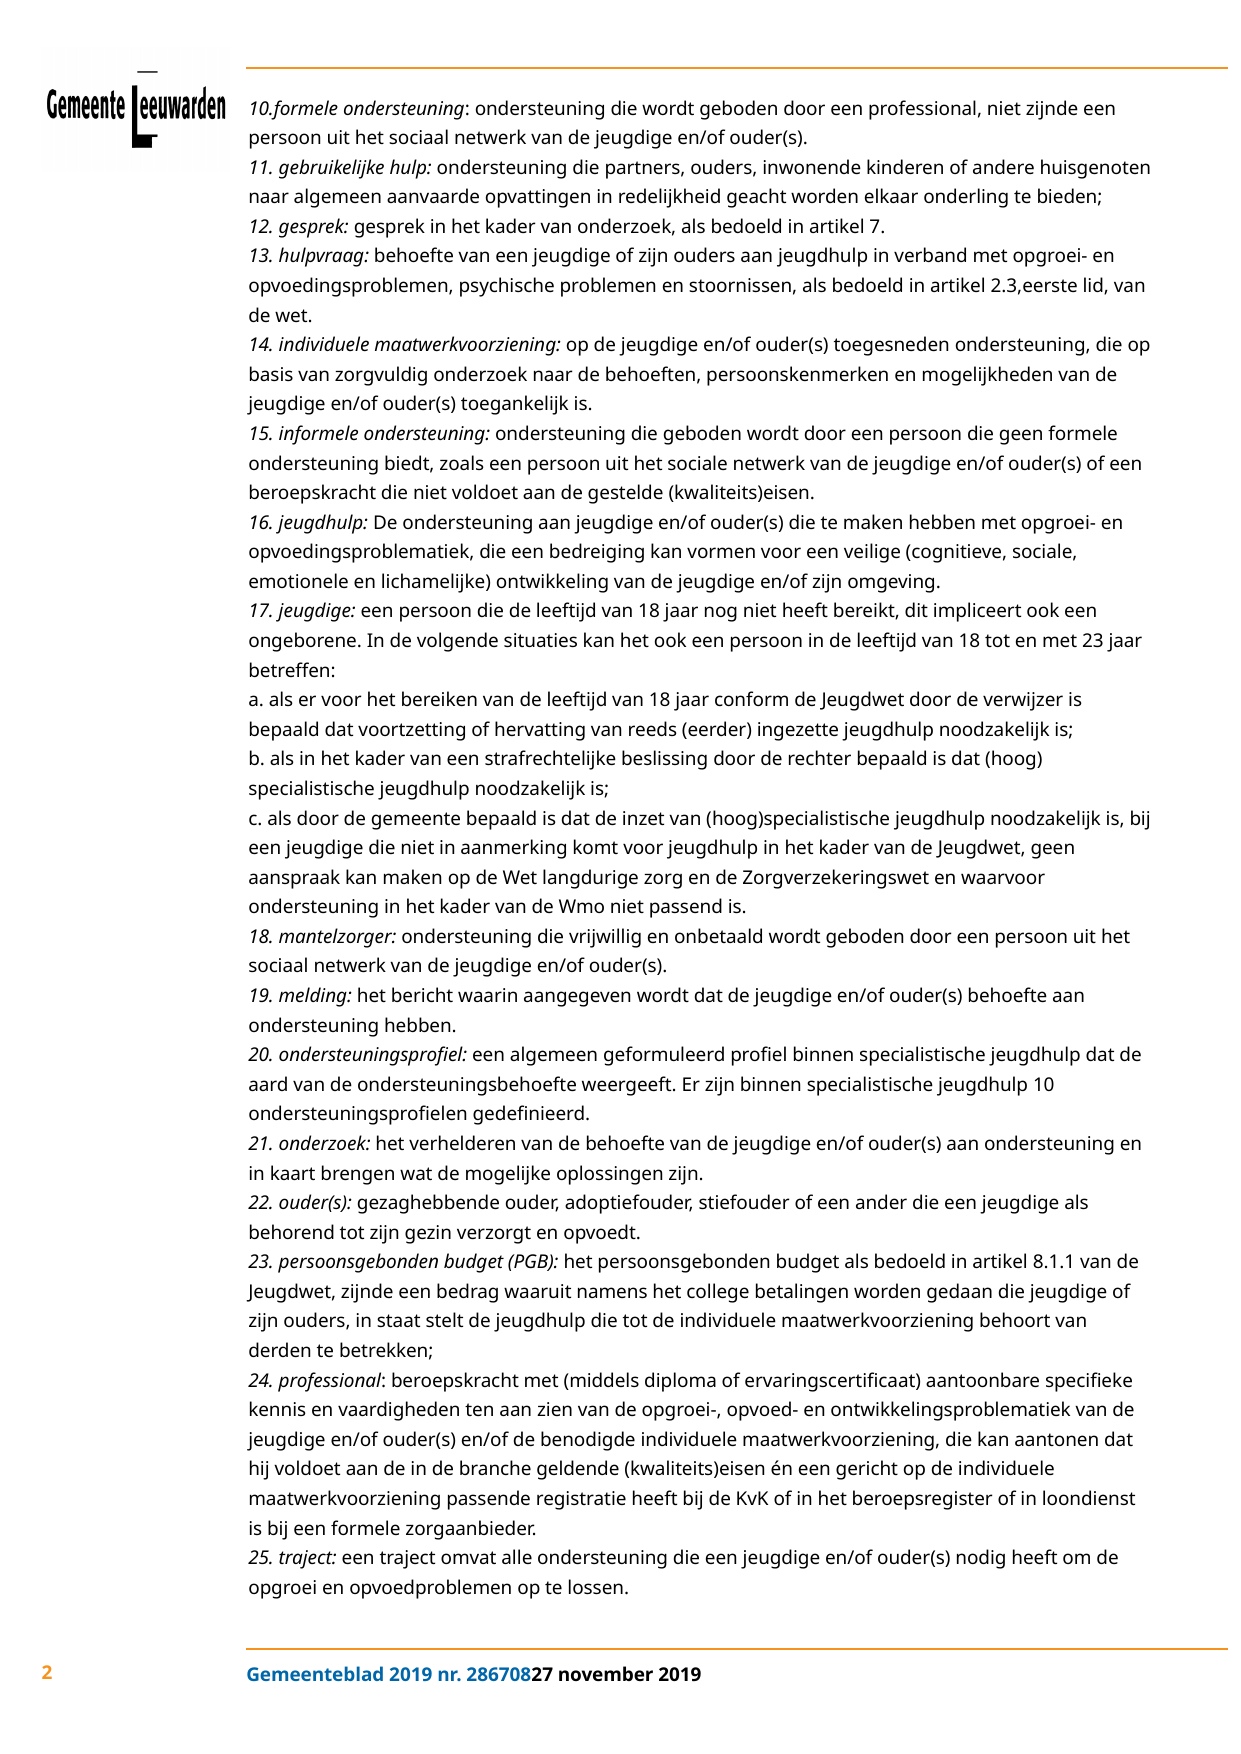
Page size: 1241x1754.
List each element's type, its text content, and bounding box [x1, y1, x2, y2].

text 21. onderzoek: het verhelderen van de behoefte van de jeugdige en/of ouder(s) aan ondersteuning en in kaart brengen wat de mogelijke oplossingen zijn. [248, 1130, 1152, 1186]
text b. als in het kader van een strafrechtelijke beslissing door de rechter bepaald is dat (hoog) specialistische jeugdhulp noodzakelijk is; [248, 746, 1152, 801]
text 19. melding: het bericht waarin aangegeven wordt dat de jeugdige en/of ouder(s) behoefte aan ondersteuning hebben. [248, 982, 1152, 1038]
text 25. traject: een traject omvat alle ondersteuning die een jeugdige en/of ouder(s) nodig heeft om de opgroei en opvoedproblemen op te lossen. [248, 1544, 1152, 1600]
text 15. informele ondersteuning: ondersteuning die geboden wordt door een persoon die geen formele ondersteuning biedt, zoals een persoon uit het sociale netwerk van de jeugdige en/of ouder(s) of een beroepskracht die niet voldoet aan de gestelde (kwaliteits)eisen. [248, 420, 1152, 505]
text 12. gesprek: gesprek in het kader van onderzoek, als bedoeld in artikel 7. [248, 213, 1152, 239]
text 24. professional: beroepskracht met (middels diploma of ervaringscertificaat) aantoonbare specifieke kennis en vaardigheden ten aan zien van de opgroei-, opvoed- en ontwikkelingsproblematiek van de jeugdige en/of ouder(s) en/of de benodigde individuele maatwerkvoorziening, die kan aantonen dat hij voldoet aan de in de branche geldende (kwaliteits)eisen én een gericht op de individuele maatwerkvoorziening passende registratie heeft bij de KvK of in het beroepsregister of in loondienst is bij een formele zorgaanbieder. [248, 1367, 1152, 1541]
text 17. jeugdige: een persoon die de leeftijd van 18 jaar nog niet heeft bereikt, dit impliceert ook een ongeborene. In de volgende situaties kan het ook een persoon in de leeftijd van 18 tot en met 23 jaar betreffen: [248, 598, 1152, 683]
text 10.formele ondersteuning: ondersteuning die wordt geboden door een professional, niet zijnde een persoon uit het sociaal netwerk van de jeugdige en/of ouder(s). [248, 95, 1152, 150]
text 22. ouder(s): gezaghebbende ouder, adoptiefouder, stiefouder of een ander die een jeugdige als behorend tot zijn gezin verzorgt en opvoedt. [248, 1189, 1152, 1245]
text 20. ondersteuningsprofiel: een algemeen geformuleerd profiel binnen specialistische jeugdhulp dat de aard van de ondersteuningsbehoefte weergeeft. Er zijn binnen specialistische jeugdhulp 10 ondersteuningsprofielen gedefinieerd. [248, 1041, 1152, 1126]
text 23. persoonsgebonden budget (PGB): het persoonsgebonden budget als bedoeld in artikel 8.1.1 van de Jeugdwet, zijnde een bedrag waaruit namens het college betalingen worden gedaan die jeugdige of zijn ouders, in staat stelt de jeugdhulp die tot de individuele maatwerkvoorziening behoort van derden te betrekken; [248, 1248, 1152, 1363]
text 14. individuele maatwerkvoorziening: op de jeugdige en/of ouder(s) toegesneden ondersteuning, die op basis van zorgvuldig onderzoek naar de behoeften, persoonskenmerken en mogelijkheden van de jeugdige en/of ouder(s) toegankelijk is. [248, 331, 1152, 416]
text a. als er voor het bereiken van de leeftijd van 18 jaar conform de Jeugdwet door de verwijzer is bepaald dat voortzetting of hervatting van reeds (eerder) ingezette jeugdhulp noodzakelijk is; [248, 686, 1152, 742]
text c. als door de gemeente bepaald is dat de inzet van (hoog)specialistische jeugdhulp noodzakelijk is, bij een jeugdige die niet in aanmerking komt voor jeugdhulp in het kader van de Jeugdwet, geen aanspraak kan maken op de Wet langdurige zorg en de Zorgverzekeringswet en waarvoor ondersteuning in het kader van de Wmo niet passend is. [248, 805, 1152, 919]
text 16. jeugdhulp: De ondersteuning aan jeugdige en/of ouder(s) die te maken hebben met opgroei- en opvoedingsproblematiek, die een bedreiging kan vormen voor een veilige (cognitieve, sociale, emotionele en lichamelijke) ontwikkeling van de jeugdige en/of zijn omgeving. [248, 509, 1152, 594]
text 11. gebruikelijke hulp: ondersteuning die partners, ouders, inwonende kinderen of andere huisgenoten naar algemeen aanvaarde opvattingen in redelijkheid geacht worden elkaar onderling te bieden; [248, 154, 1152, 209]
text 18. mantelzorger: ondersteuning die vrijwillig en onbetaald wordt geboden door een persoon uit het sociaal netwerk van de jeugdige en/of ouder(s). [248, 923, 1152, 978]
picture [41, 47, 231, 172]
text 13. hulpvraag: behoefte van een jeugdige of zijn ouders aan jeugdhulp in verband met opgroei- en opvoedingsproblemen, psychische problemen en stoornissen, als bedoeld in artikel 2.3,eerste lid, van de wet. [248, 243, 1152, 328]
